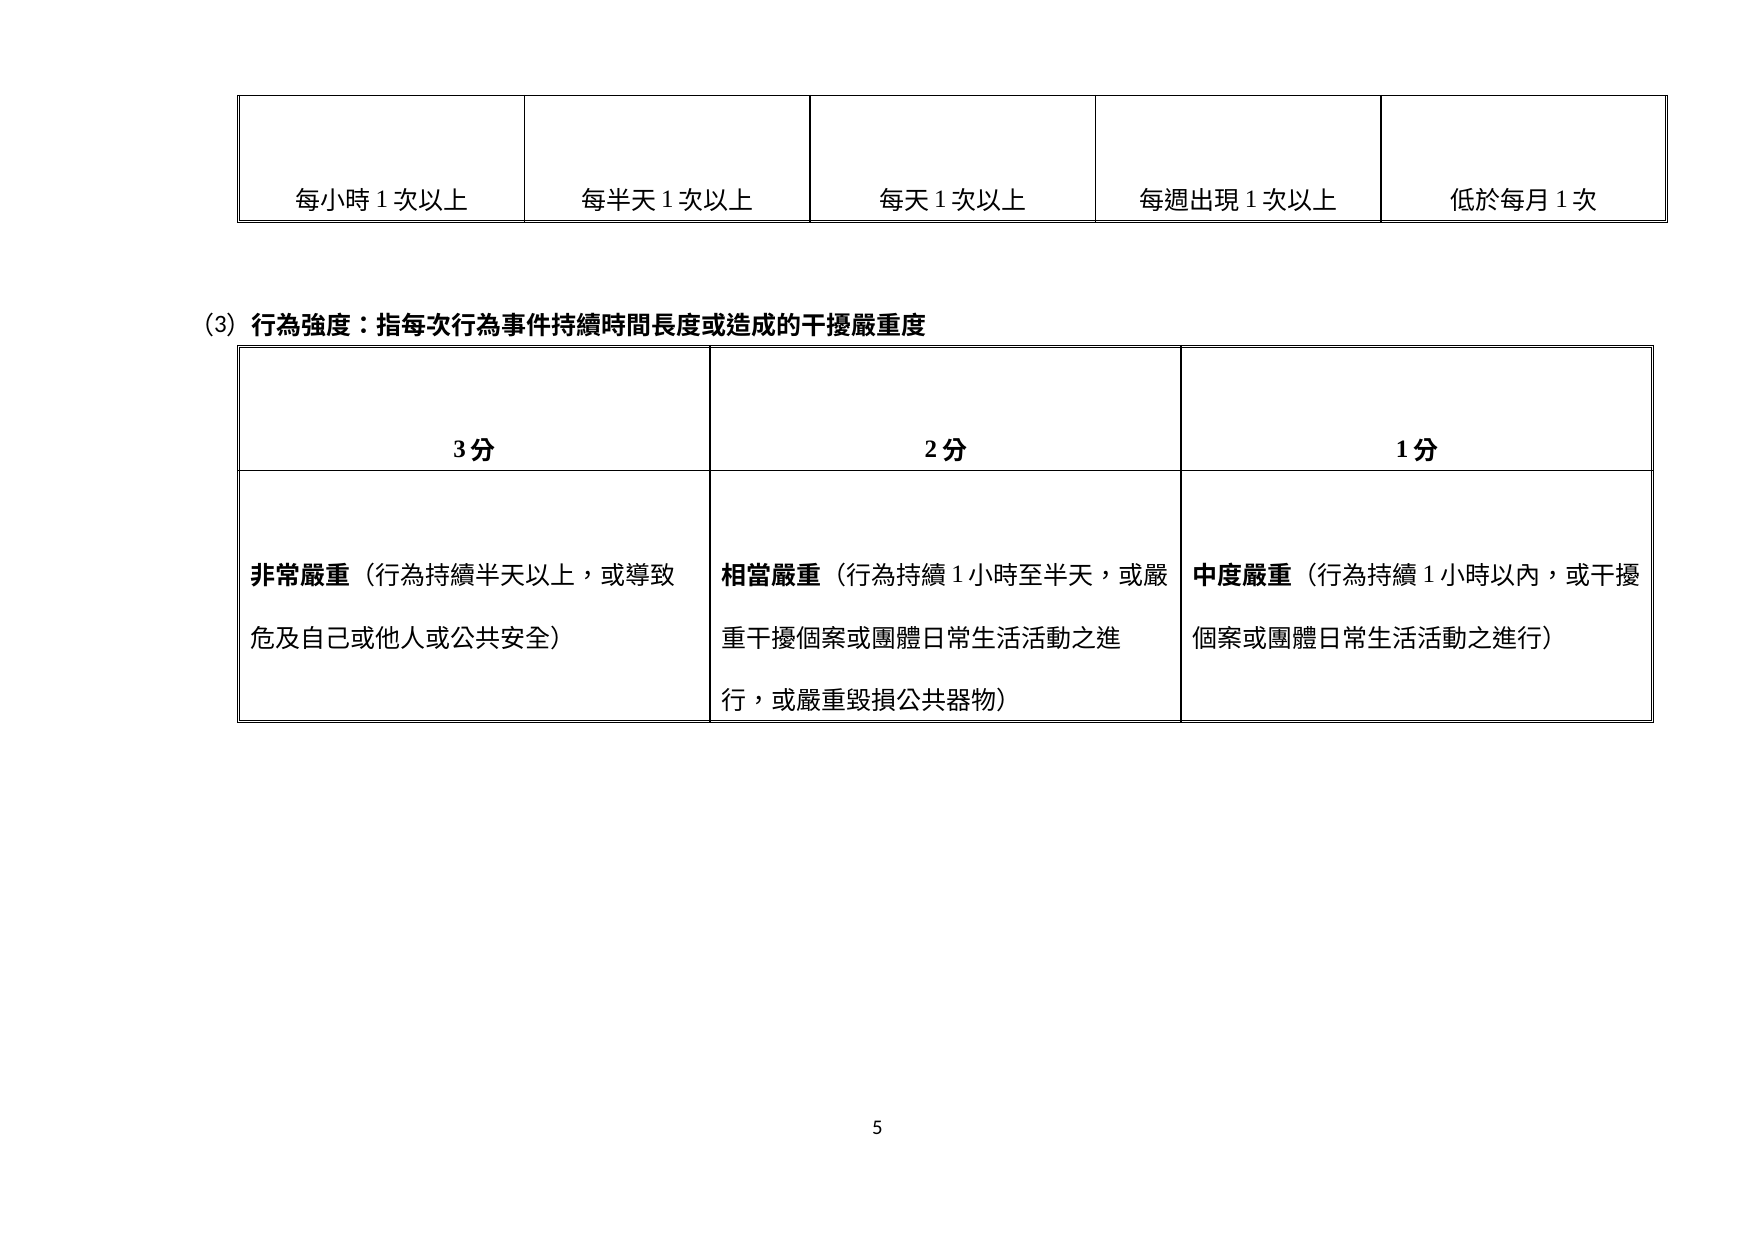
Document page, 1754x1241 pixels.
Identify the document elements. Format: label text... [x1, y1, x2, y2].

table_cell 相當嚴重（行為持續1小時至半天，或嚴重干擾個案或團體日常生活活動之進行，或嚴重毀損公共器物） [711, 471, 1180, 720]
table_cell 每週出現1次以上 [1096, 96, 1380, 220]
table_header 3分 [240, 348, 709, 470]
table_cell 中度嚴重（行為持續1小時以內，或干擾個案或團體日常生活活動之進行） [1182, 471, 1651, 720]
table_cell 非常嚴重（行為持續半天以上，或導致危及自己或他人或公共安全） [240, 471, 709, 720]
table_header 1分 [1182, 348, 1651, 470]
table_cell 每天1次以上 [811, 96, 1095, 220]
table_header 2分 [711, 348, 1180, 470]
table_cell 每小時1次以上 [240, 96, 524, 220]
table_cell 每半天1次以上 [525, 96, 809, 220]
list 行為強度：指每次行為事件持續時間長度或造成的干擾嚴重度 [189, 282, 1630, 345]
table_cell 低於每月1次 [1382, 96, 1665, 220]
